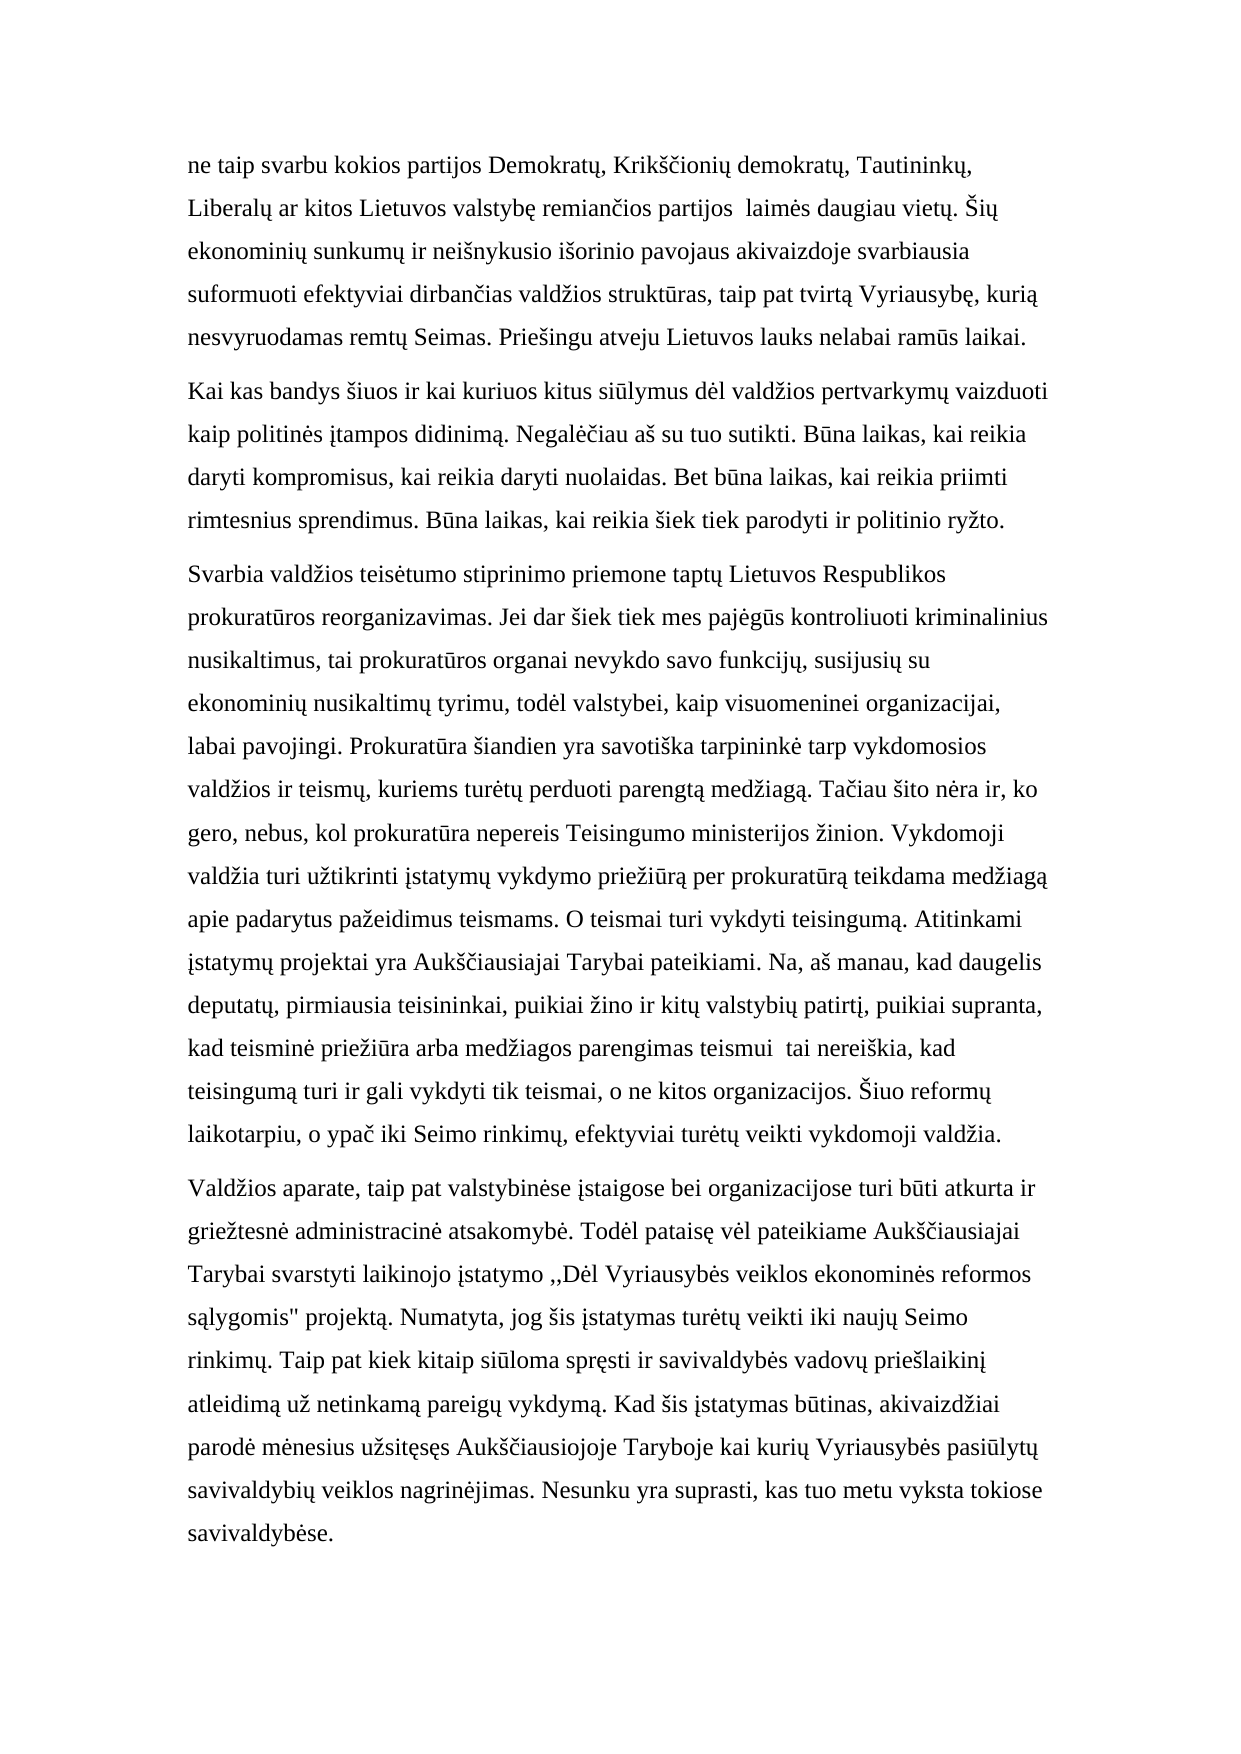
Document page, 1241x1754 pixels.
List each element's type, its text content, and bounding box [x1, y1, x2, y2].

text Svarbia valdžios teisėtumo stiprinimo priemone taptų Lietuvos Respublikos prokuratūros reorganizavimas. Jei dar šiek tiek mes pajėgūs kontroliuoti kriminalinius nusikaltimus, tai prokuratūros organai nevykdo savo funkcijų, susijusių su ekonominių nusikaltimų tyrimu, todėl valstybei, kaip visuomeninei organizacijai, labai pavojingi. Prokuratūra šiandien yra savotiška tarpininkė tarp vykdomosios valdžios ir teismų, kuriems turėtų perduoti parengtą medžiagą. Tačiau šito nėra ir, ko gero, nebus, kol prokuratūra nepereis Teisingumo ministerijos žinion. Vykdomoji valdžia turi užtikrinti įstatymų vykdymo priežiūrą per prokuratūrą teikdama medžiagą apie padarytus pažeidimus teismams. O teismai turi vykdyti teisingumą. Atitinkami įstatymų projektai yra Aukščiausiajai Tarybai pateikiami. Na, aš manau, kad daugelis deputatų, pirmiausia teisininkai, puikiai žino ir kitų valstybių patirtį, puikiai supranta, kad teisminė priežiūra arba medžiagos parengimas teismui tai nereiškia, kad teisingumą turi ir gali vykdyti tik teismai, o ne kitos organizacijos. Šiuo reformų laikotarpiu, o ypač iki Seimo rinkimų, efektyviai turėtų veikti vykdomoji valdžia. [187, 559, 1053, 1148]
text ne taip svarbu kokios partijos Demokratų, Krikščionių demokratų, Tautininkų, Liberalų ar kitos Lietuvos valstybę remiančios partijos laimės daugiau vietų. Šių ekonominių sunkumų ir neišnykusio išorinio pavojaus akivaizdoje svarbiausia suformuoti efektyviai dirbančias valdžios struktūras, taip pat tvirtą Vyriausybę, kurią nesvyruodamas remtų Seimas. Priešingu atveju Lietuvos lauks nelabai ramūs laikai. [187, 150, 1053, 351]
text Kai kas bandys šiuos ir kai kuriuos kitus siūlymus dėl valdžios pertvarkymų vaizduoti kaip politinės įtampos didinimą. Negalėčiau aš su tuo sutikti. Būna laikas, kai reikia daryti kompromisus, kai reikia daryti nuolaidas. Bet būna laikas, kai reikia priimti rimtesnius sprendimus. Būna laikas, kai reikia šiek tiek parodyti ir politinio ryžto. [187, 376, 1053, 534]
text Valdžios aparate, taip pat valstybinėse įstaigose bei organizacijose turi būti atkurta ir griežtesnė administracinė atsakomybė. Todėl pataisę vėl pateikiame Aukščiausiajai Tarybai svarstyti laikinojo įstatymo ,,Dėl Vyriausybės veiklos ekonominės reformos sąlygomis" projektą. Numatyta, jog šis įstatymas turėtų veikti iki naujų Seimo rinkimų. Taip pat kiek kitaip siūloma spręsti ir savivaldybės vadovų priešlaikinį atleidimą už netinkamą pareigų vykdymą. Kad šis įstatymas būtinas, akivaizdžiai parodė mėnesius užsitęsęs Aukščiausiojoje Taryboje kai kurių Vyriausybės pasiūlytų savivaldybių veiklos nagrinėjimas. Nesunku yra suprasti, kas tuo metu vyksta tokiose savivaldybėse. [187, 1173, 1053, 1547]
